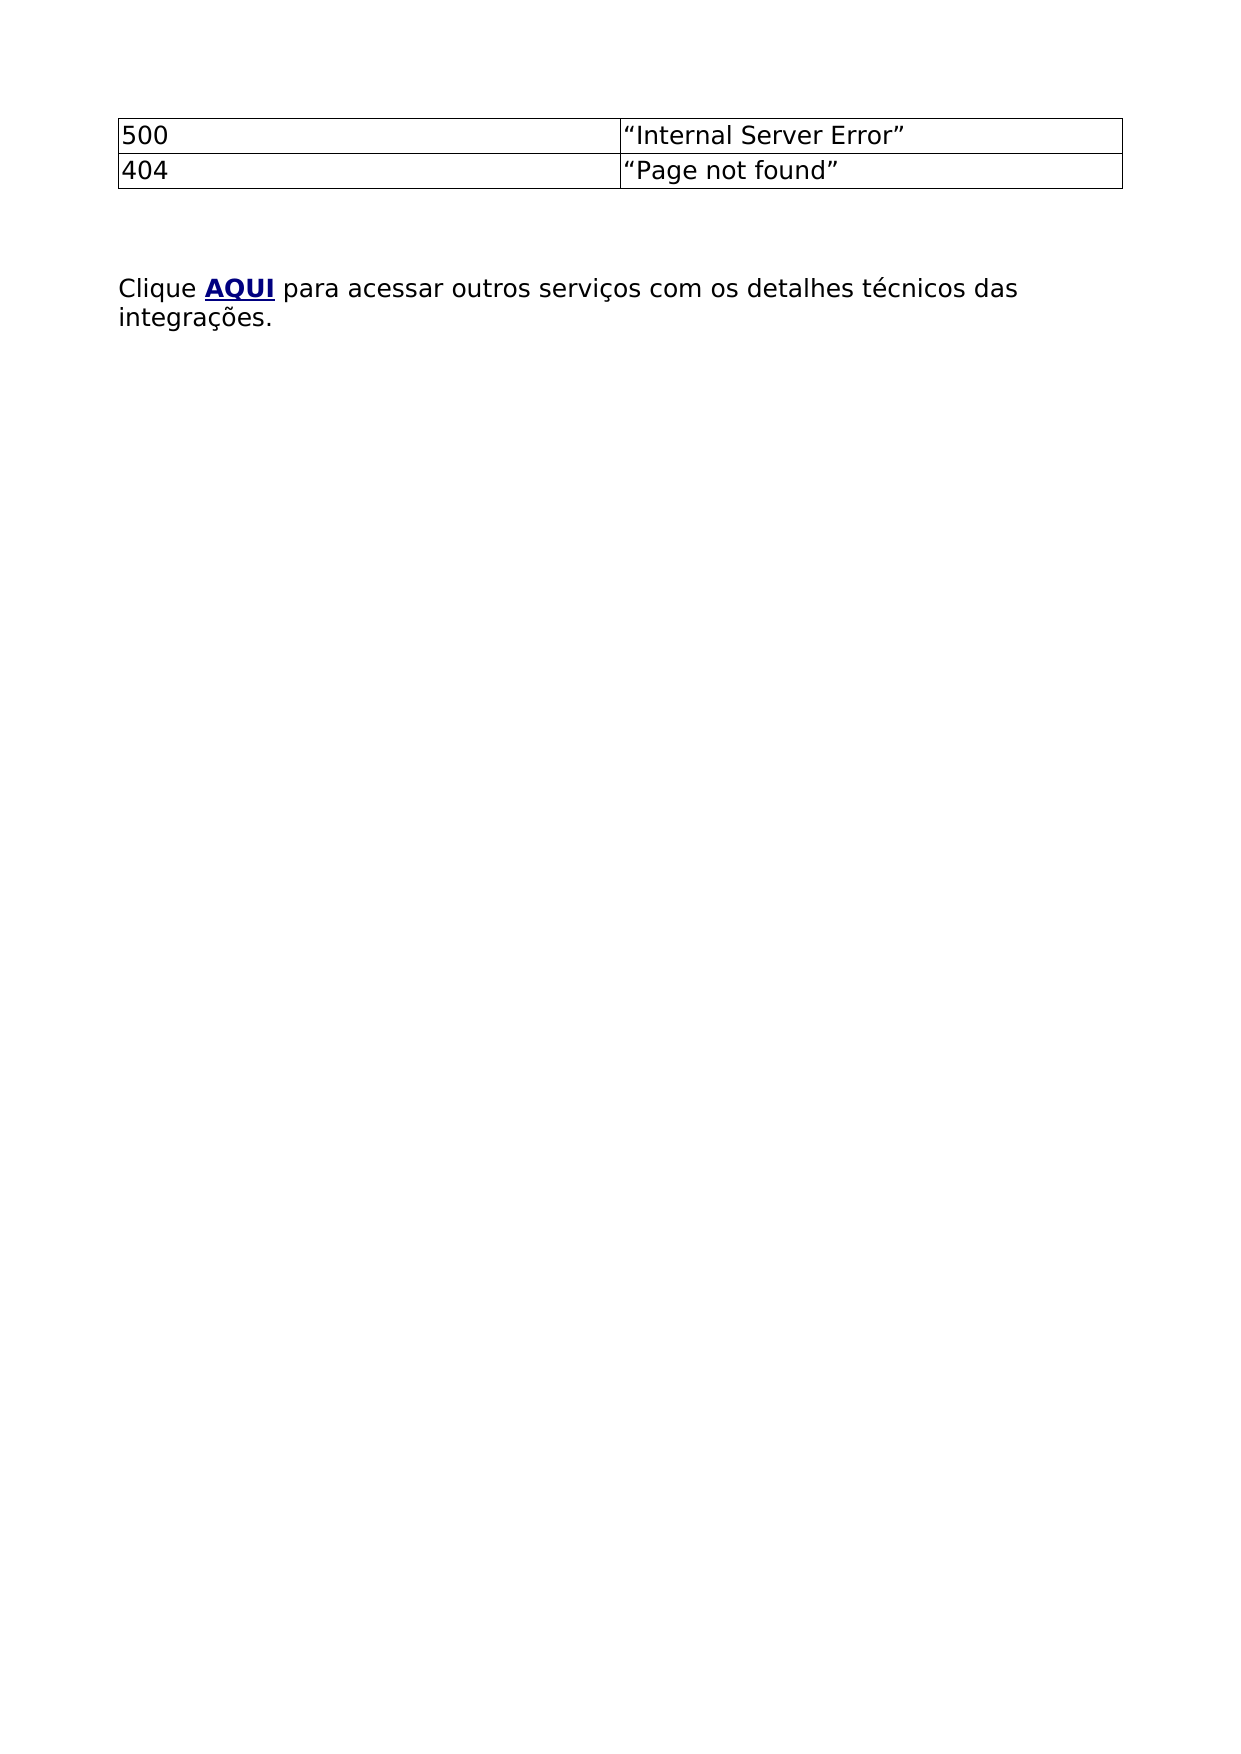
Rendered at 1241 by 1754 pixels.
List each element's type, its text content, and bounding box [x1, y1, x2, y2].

text Clique AQUI para acessar outros serviços com os detalhes técnicos das integrações. [118, 274, 1122, 332]
table_cell “Page not found” [621, 154, 1122, 188]
table_cell “Internal Server Error” [621, 119, 1122, 153]
table_cell 500 [119, 119, 620, 153]
table_cell 404 [119, 154, 620, 188]
